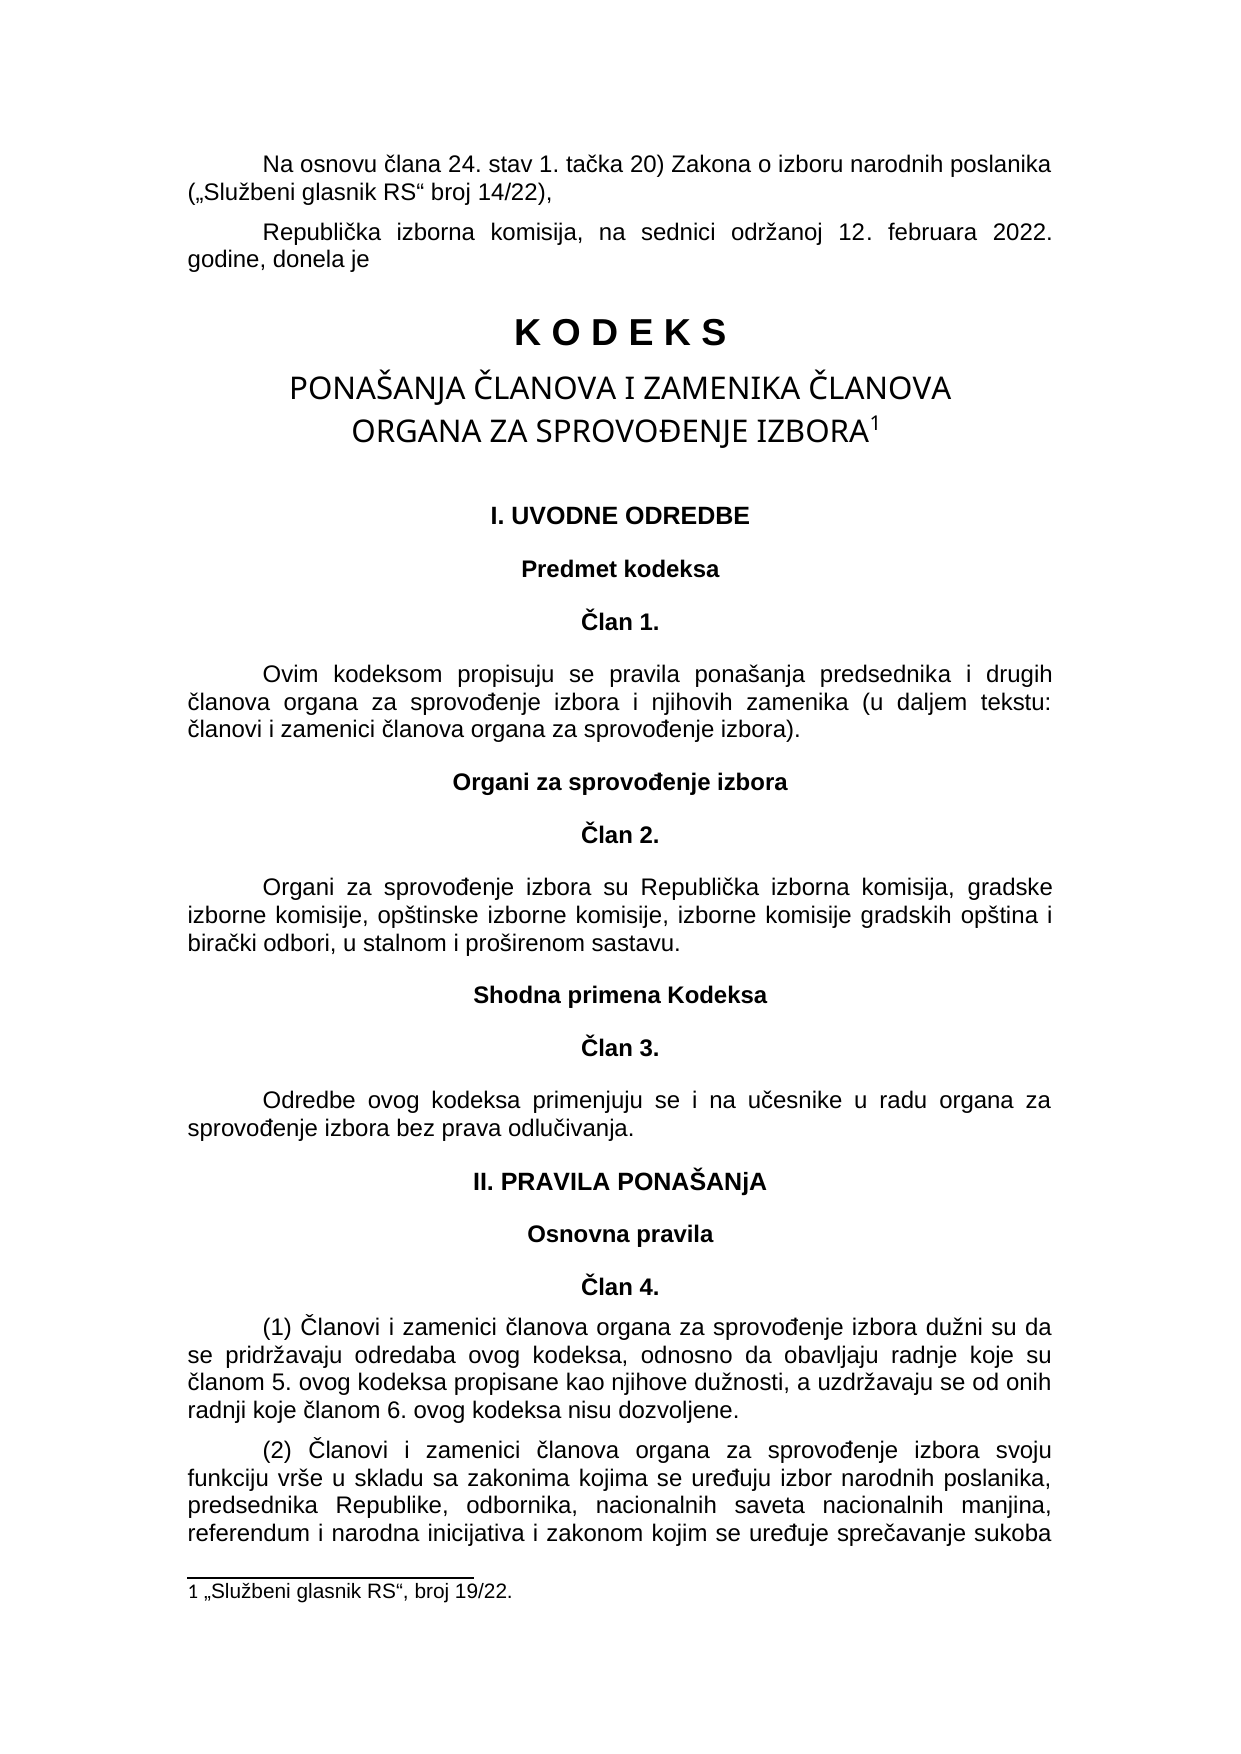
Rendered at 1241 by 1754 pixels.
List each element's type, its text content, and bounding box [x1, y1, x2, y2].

text Član 2. [187, 821, 1053, 848]
text (1) Članovi i zamenici članova organa za sprovođenje izbora dužni su da se pridržavaju odredaba ovog kodeksa, odnosno da obavljaju radnje koje su članom 5. ovog kodeksa propisane kao njihove dužnosti, a uzdržavaju se od onih radnji koje članom 6. ovog kodeksa nisu dozvoljene. [187, 1313, 1053, 1423]
text ponašanja članova i zamenika članova organa za sprovođenje izbora [262, 366, 978, 451]
text Republička izborna komisija, na sednici održanoj 12. februara 2022. godine, donela je [187, 218, 1053, 273]
text K O D E K S [187, 310, 1053, 353]
text Na osnovu člana 24. stav 1. tačka 20) Zakona o izboru narodnih poslanika („Službeni glasnik RS“ broj 14/22), [187, 150, 1053, 205]
text Predmet kodeksa [187, 555, 1053, 583]
text I. UVODNE ODREDBE [187, 501, 1053, 530]
text „Službeni glasnik RS“, broj 19/22. [187, 1578, 1053, 1604]
text Odredbe ovog kodeksa primenjuju se i na učesnike u radu organa za sprovođenje izbora bez prava odlučivanja. [187, 1086, 1053, 1141]
text Organi za sprovođenje izbora [187, 768, 1053, 796]
text Član 1. [187, 608, 1053, 635]
text Shodna primena Kodeksa [187, 981, 1053, 1009]
text II. PRAVILA PONAŠANjA [187, 1166, 1053, 1195]
text Ovim kodeksom propisuju se pravila ponašanja predsednika i drugih članova organa za sprovođenje izbora i njihovih zamenika (u daljem tekstu: članovi i zamenici članova organa za sprovođenje izbora). [187, 660, 1053, 743]
text Osnovna pravila [187, 1220, 1053, 1248]
text Član 4. [187, 1273, 1053, 1300]
text Organi za sprovođenje izbora su Republička izborna komisija, gradske izborne komisije, opštinske izborne komisije, izborne komisije gradskih opština i birački odbori, u stalnom i proširenom sastavu. [187, 873, 1053, 956]
text (2) Članovi i zamenici članova organa za sprovođenje izbora svoju funkciju vrše u skladu sa zakonima kojima se uređuju izbor narodnih poslanika, predsednika Republike, odbornika, nacionalnih saveta nacionalnih manjina, referendum i narodna inicijativa i zakonom kojim se uređuje sprečavanje sukoba [187, 1436, 1053, 1546]
text Član 3. [187, 1034, 1053, 1061]
